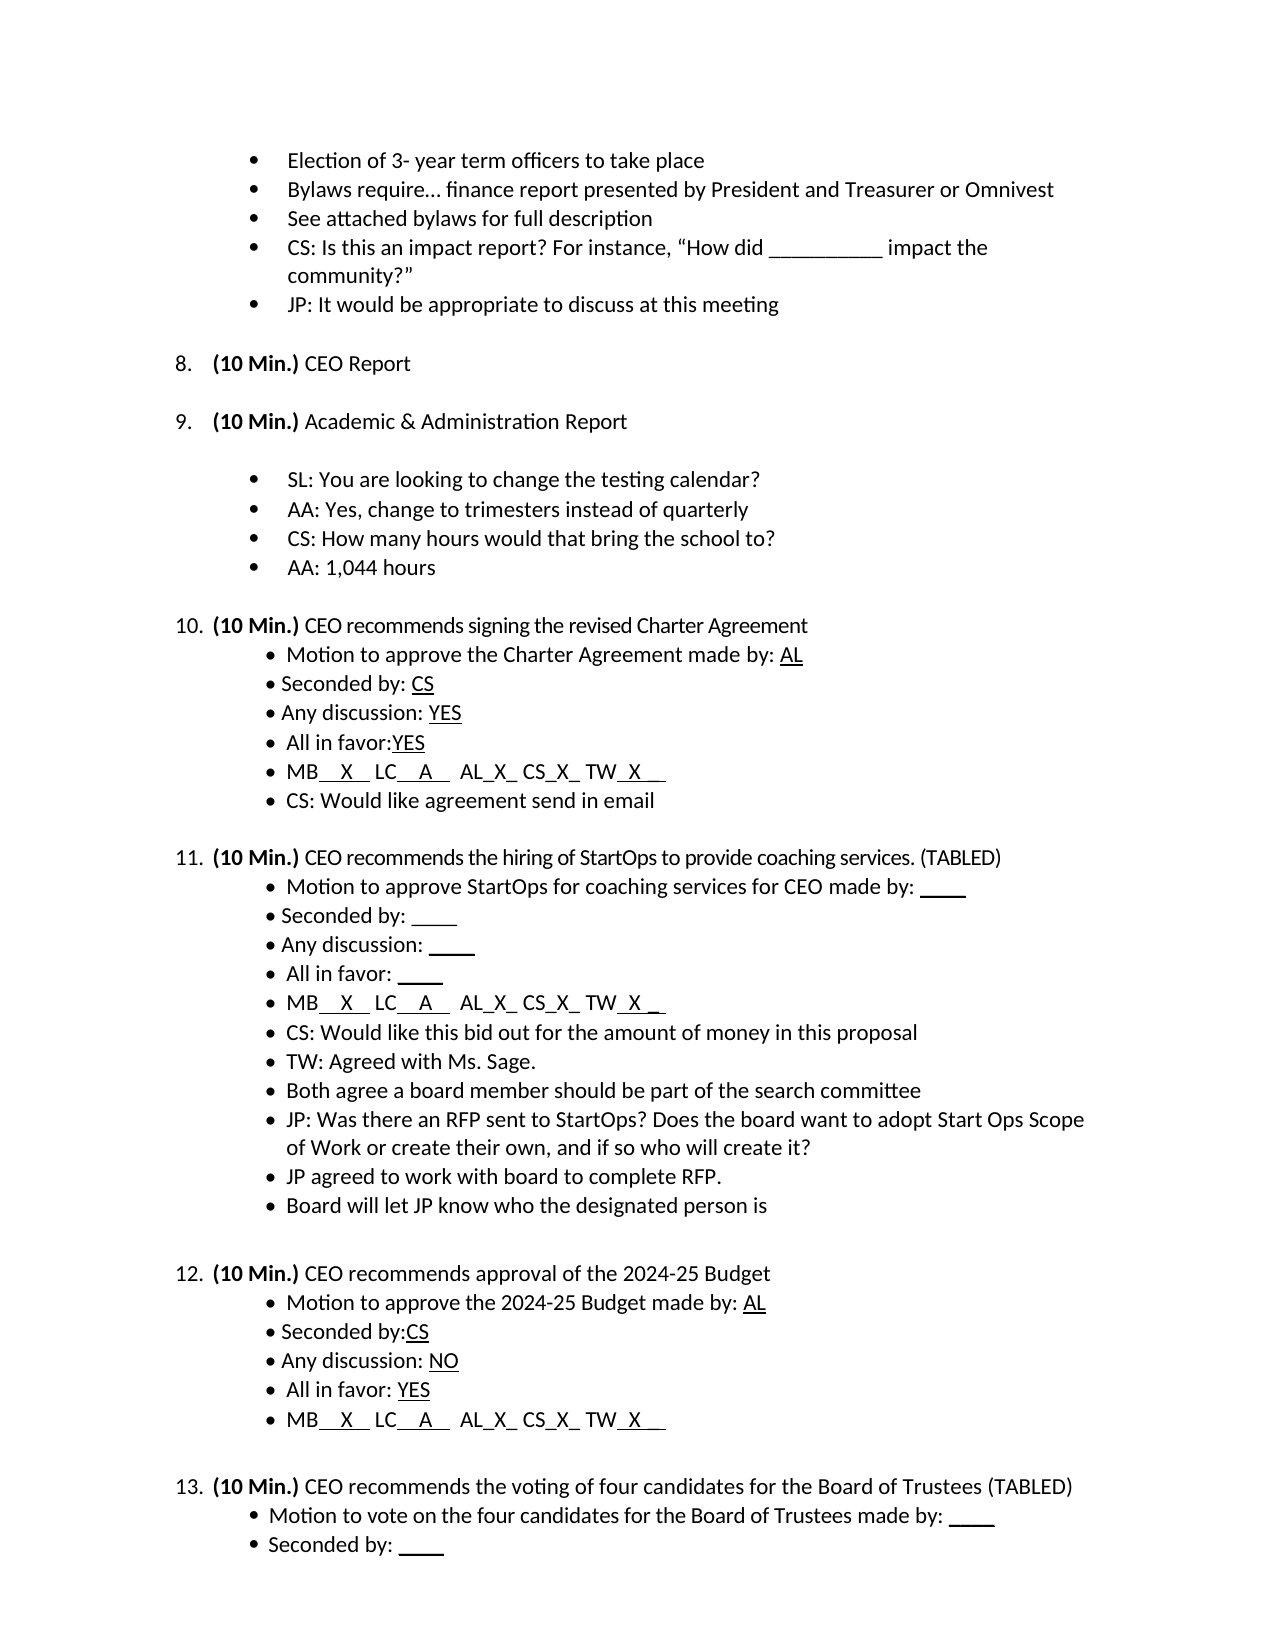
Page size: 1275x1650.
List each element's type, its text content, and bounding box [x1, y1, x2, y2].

list Any discussion: ____ [264, 930, 1108, 958]
list Seconded by: CS [264, 669, 1108, 697]
list (10 Min.) CEO Report [175, 349, 1108, 377]
list (10 Min.) CEO recommends approval of the 2024-25 Budget [175, 1259, 1108, 1287]
list AA: 1,044 hours [250, 553, 1108, 581]
subtitle JP: It would be appropriate to discuss at this meeting [250, 291, 1108, 318]
list AA: Yes, change to trimesters instead of quarterly [250, 495, 1108, 523]
list All in favor: YES [264, 1376, 1108, 1403]
list TW: Agreed with Ms. Sage. [264, 1047, 1108, 1075]
subtitle CS: Is this an impact report? For instance, “How did __________ impact the community?” [250, 233, 1108, 289]
list (10 Min.) Academic & Administration Report [175, 407, 1108, 435]
list Motion to approve StartOps for coaching services for CEO made by: ____ [264, 872, 1108, 900]
list All in favor:YES [264, 728, 1108, 756]
subtitle Bylaws require… finance report presented by President and Treasurer or Omnivest [250, 175, 1108, 203]
list CS: Would like this bid out for the amount of money in this proposal [264, 1018, 1108, 1046]
list Motion to vote on the four candidates for the Board of Trustees made by: ____ [250, 1501, 1108, 1529]
list Seconded by: ____ [250, 1530, 1108, 1558]
list CS: Would like agreement send in email [264, 786, 1108, 814]
list All in favor: ____ [264, 959, 1108, 987]
list Board will let JP know who the designated person is [264, 1192, 1108, 1219]
list Any discussion: YES [264, 698, 1108, 726]
subtitle Election of 3- year term officers to take place [250, 146, 1108, 174]
list CS: How many hours would that bring the school to? [250, 524, 1108, 552]
list Motion to approve the Charter Agreement made by: AL [264, 640, 1108, 668]
list (10 Min.) CEO recommends the hiring of StartOps to provide coaching services. (TABLED) [175, 843, 1108, 871]
subtitle MB X LC A AL_X_ CS_X_ TW X_ [264, 988, 1108, 1017]
subtitle See attached bylaws for full description [250, 204, 1108, 232]
list Any discussion: NO [264, 1346, 1108, 1374]
list Motion to approve the 2024-25 Budget made by: AL [264, 1288, 1108, 1316]
list Seconded by: ____ [264, 901, 1108, 929]
subtitle MB X LC A AL_X_ CS_X_ TW X_ [264, 1405, 1108, 1433]
list Both agree a board member should be part of the search committee [264, 1076, 1108, 1104]
list JP: Was there an RFP sent to StartOps? Does the board want to adopt Start Ops Scope of Work or create their own, and if so who will create it? [264, 1105, 1108, 1161]
list (10 Min.) CEO recommends the voting of four candidates for the Board of Trustees (TABLED) [175, 1472, 1108, 1500]
subtitle MB X LC A AL_X_ CS_X_ TW X_ [264, 757, 1108, 785]
list Seconded by:CS [264, 1317, 1108, 1345]
list (10 Min.) CEO recommends signing the revised Charter Agreement [175, 611, 1108, 639]
list SL: You are looking to change the testing calendar? [250, 466, 1108, 493]
list JP agreed to work with board to complete RFP. [264, 1162, 1108, 1190]
